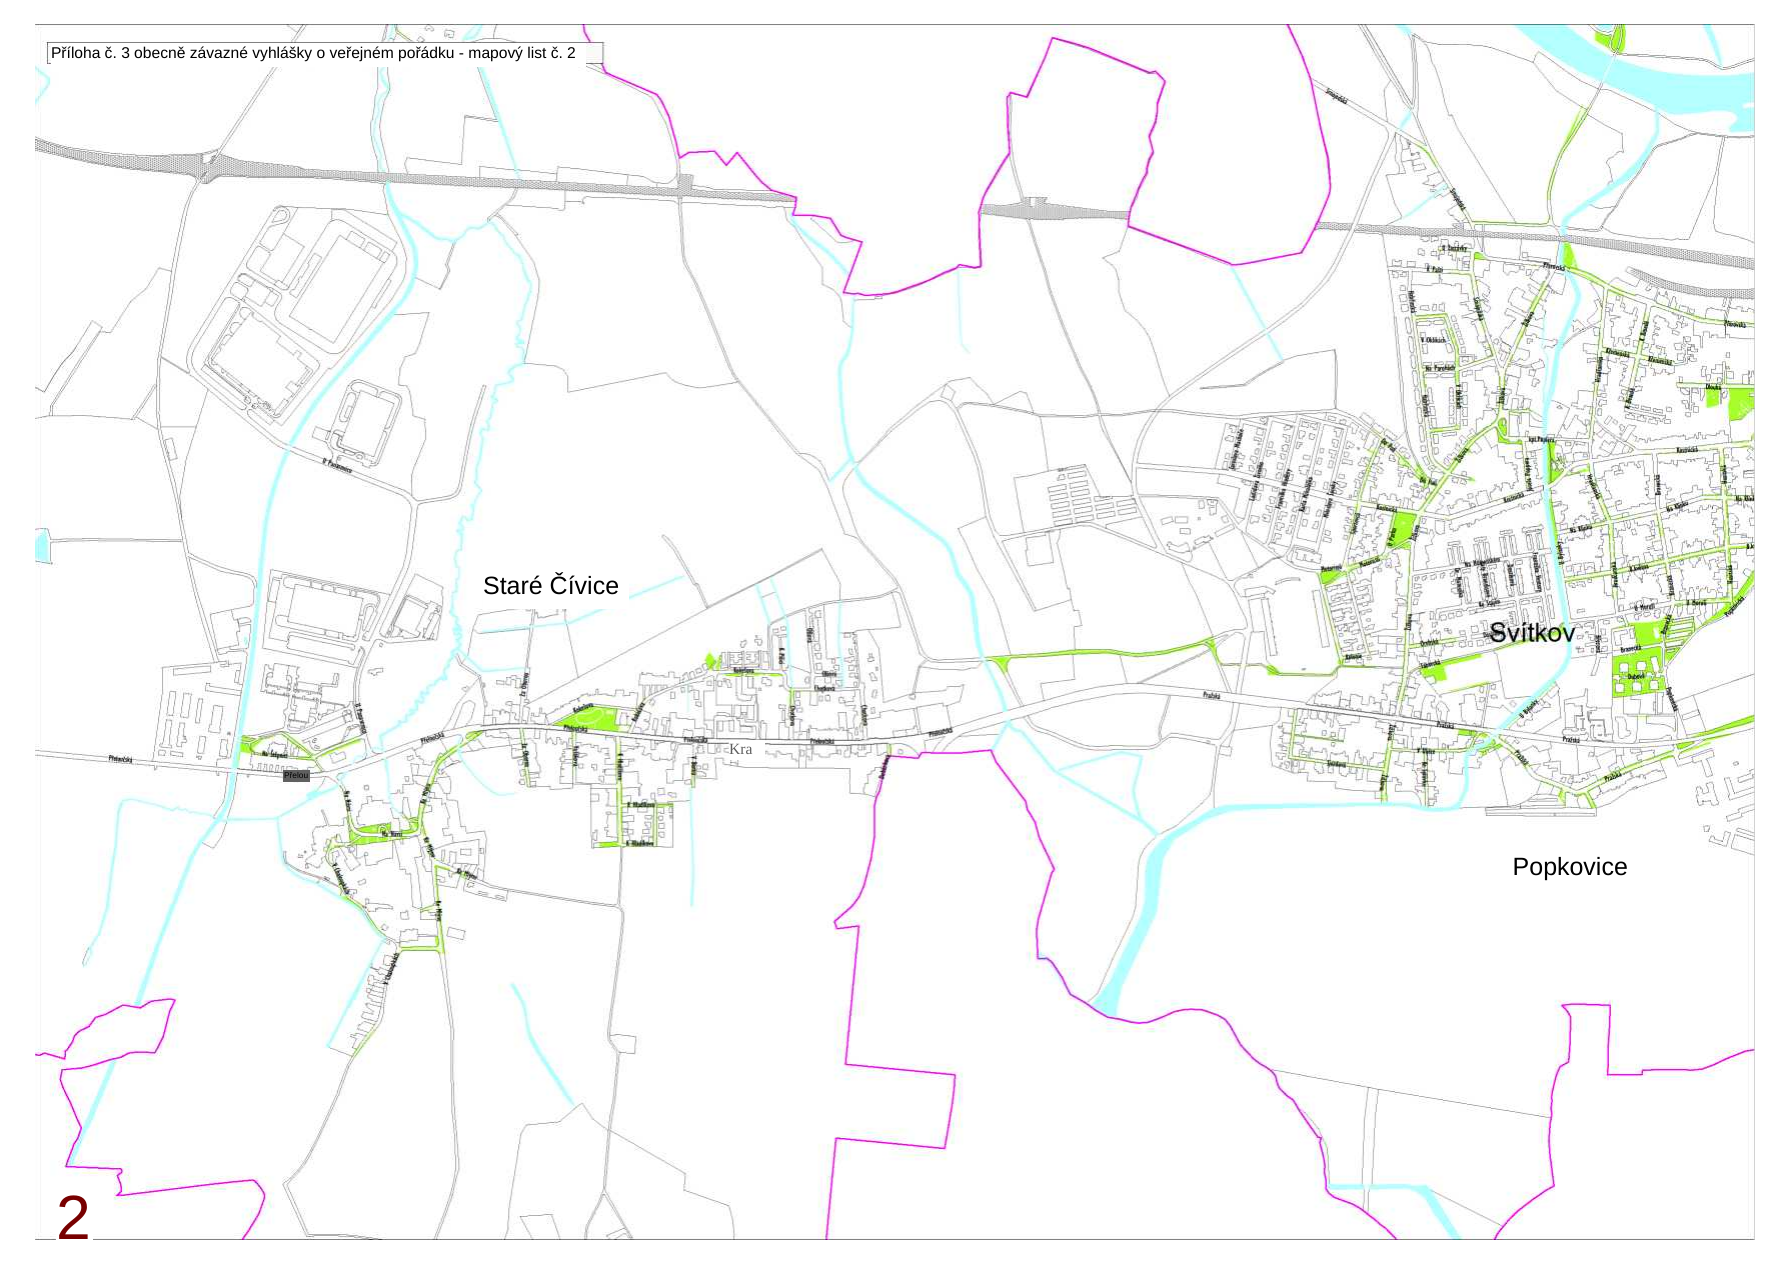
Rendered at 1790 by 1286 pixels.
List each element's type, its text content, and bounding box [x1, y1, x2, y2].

text Příloha č. 3 obecně závazné vyhlášky o veřejném pořádku - mapový list č. 2 [51, 43, 586, 61]
text PřeloučSk [284, 771, 309, 781]
text Kra [729, 740, 765, 758]
text Staré Čívice [483, 571, 629, 600]
text 2 [56, 1180, 93, 1252]
text Popkovice [1504, 852, 1628, 881]
